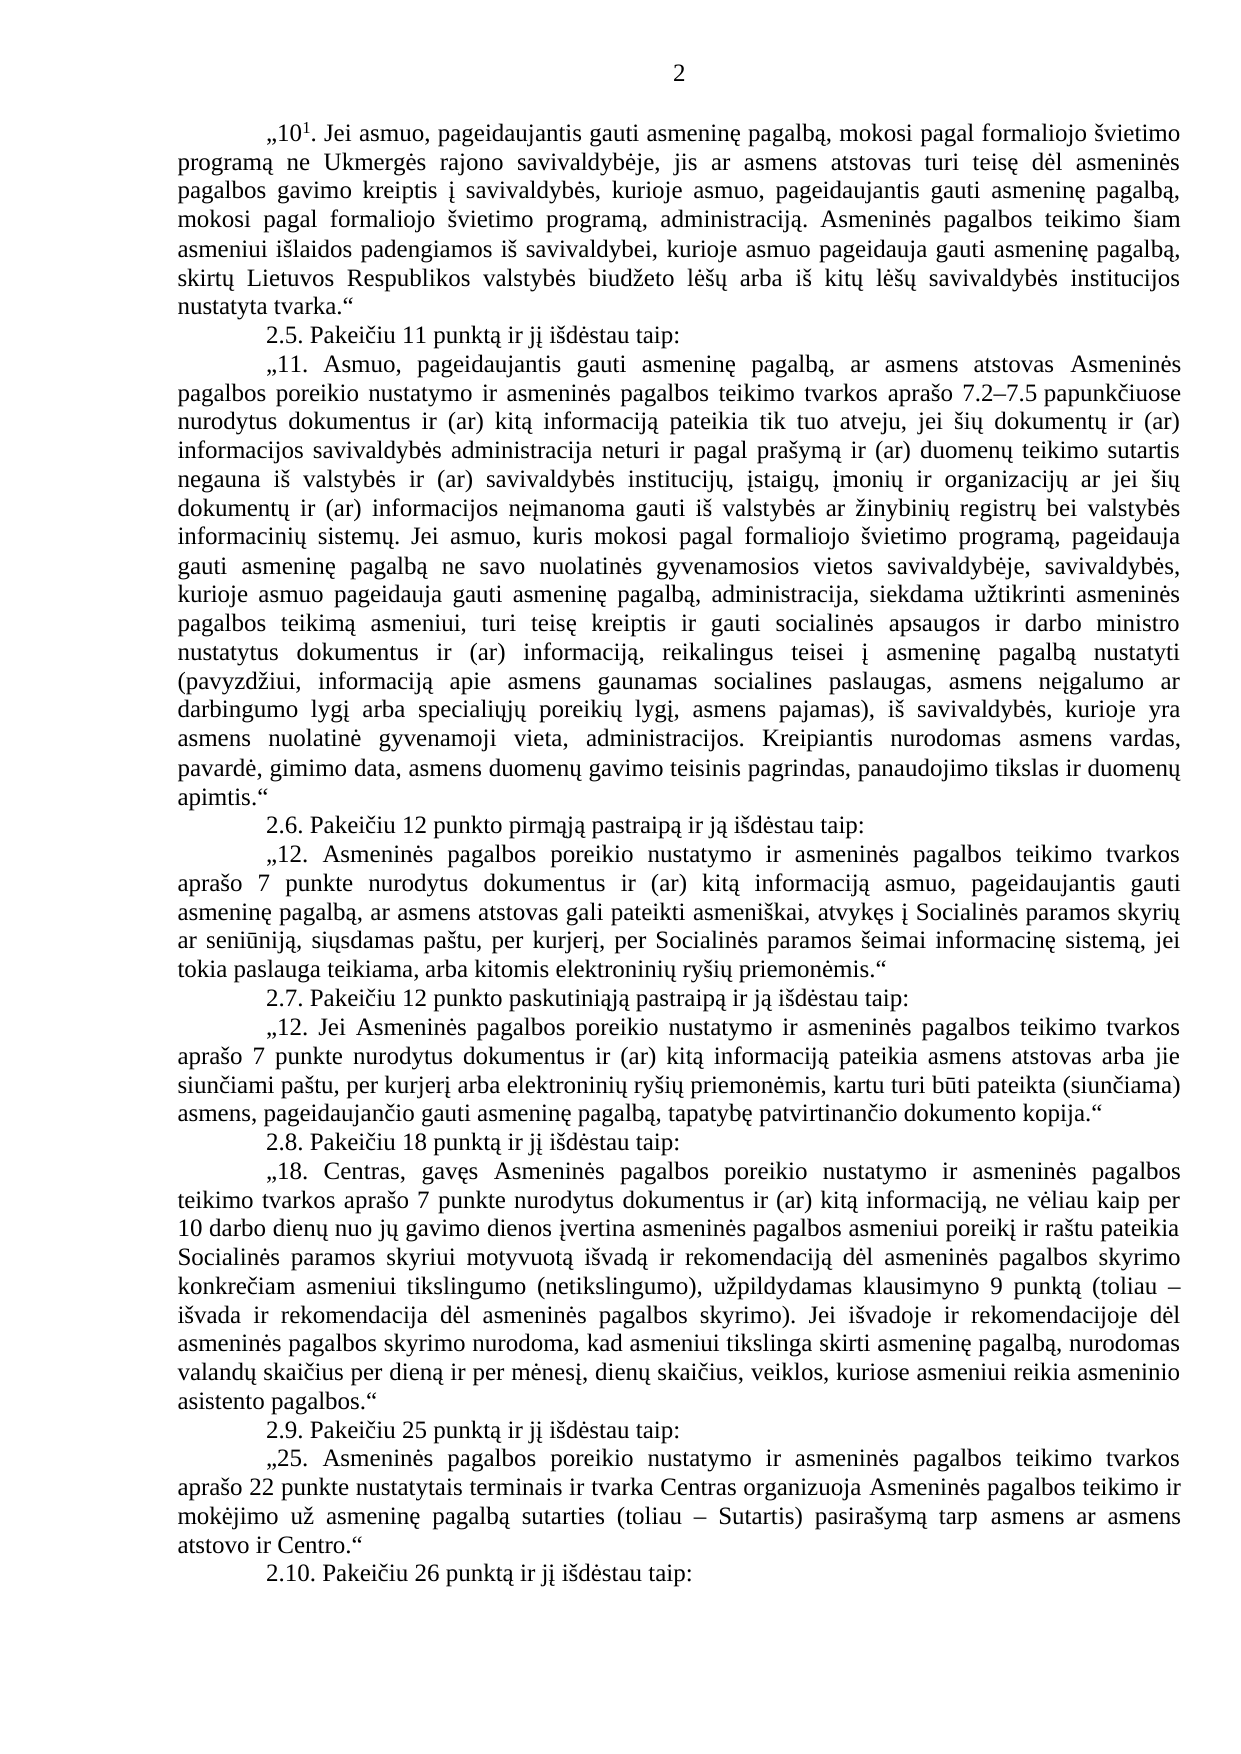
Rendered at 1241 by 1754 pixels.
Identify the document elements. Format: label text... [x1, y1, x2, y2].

text „12. Asmeninės pagalbos poreikio nustatymo ir asmeninės pagalbos teikimo tvarkos aprašo 7 punkte nurodytus dokumentus ir (ar) kitą informaciją asmuo, pageidaujantis gauti asmeninę pagalbą, ar asmens atstovas gali pateikti asmeniškai, atvykęs į Socialinės paramos skyrių ar seniūniją, siųsdamas paštu, per kurjerį, per Socialinės paramos šeimai informacinę sistemą, jei tokia paslauga teikiama, arba kitomis elektroninių ryšių priemonėmis.“ [177, 839, 1181, 983]
text „25. Asmeninės pagalbos poreikio nustatymo ir asmeninės pagalbos teikimo tvarkos aprašo 22 punkte nustatytais terminais ir tvarka Centras organizuoja Asmeninės pagalbos teikimo ir mokėjimo už asmeninę pagalbą sutarties (toliau – Sutartis) pasirašymą tarp asmens ar asmens atstovo ir Centro.“ [177, 1443, 1181, 1558]
text „18. Centras, gavęs Asmeninės pagalbos poreikio nustatymo ir asmeninės pagalbos teikimo tvarkos aprašo 7 punkte nurodytus dokumentus ir (ar) kitą informaciją, ne vėliau kaip per 10 darbo dienų nuo jų gavimo dienos įvertina asmeninės pagalbos asmeniui poreikį ir raštu pateikia Socialinės paramos skyriui motyvuotą išvadą ir rekomendaciją dėl asmeninės pagalbos skyrimo konkrečiam asmeniui tikslingumo (netikslingumo), užpildydamas klausimyno 9 punktą (toliau – išvada ir rekomendacija dėl asmeninės pagalbos skyrimo). Jei išvadoje ir rekomendacijoje dėl asmeninės pagalbos skyrimo nurodoma, kad asmeniui tikslinga skirti asmeninę pagalbą, nurodomas valandų skaičius per dieną ir per mėnesį, dienų skaičius, veiklos, kuriose asmeniui reikia asmeninio asistento pagalbos.“ [177, 1156, 1181, 1415]
text 2.7. Pakeičiu 12 punkto paskutiniąją pastraipą ir ją išdėstau taip: [177, 983, 1181, 1012]
text „11. Asmuo, pageidaujantis gauti asmeninę pagalbą, ar asmens atstovas Asmeninės pagalbos poreikio nustatymo ir asmeninės pagalbos teikimo tvarkos aprašo 7.2–7.5 papunkčiuose nurodytus dokumentus ir (ar) kitą informaciją pateikia tik tuo atveju, jei šių dokumentų ir (ar) informacijos savivaldybės administracija neturi ir pagal prašymą ir (ar) duomenų teikimo sutartis negauna iš valstybės ir (ar) savivaldybės institucijų, įstaigų, įmonių ir organizacijų ar jei šių dokumentų ir (ar) informacijos neįmanoma gauti iš valstybės ar žinybinių registrų bei valstybės informacinių sistemų. Jei asmuo, kuris mokosi pagal formaliojo švietimo programą, pageidauja gauti asmeninę pagalbą ne savo nuolatinės gyvenamosios vietos savivaldybėje, savivaldybės, kurioje asmuo pageidauja gauti asmeninę pagalbą, administracija, siekdama užtikrinti asmeninės pagalbos teikimą asmeniui, turi teisę kreiptis ir gauti socialinės apsaugos ir darbo ministro nustatytus dokumentus ir (ar) informaciją, reikalingus teisei į asmeninę pagalbą nustatyti (pavyzdžiui, informaciją apie asmens gaunamas socialines paslaugas, asmens neįgalumo ar darbingumo lygį arba specialiųjų poreikių lygį, asmens pajamas), iš savivaldybės, kurioje yra asmens nuolatinė gyvenamoji vieta, administracijos. Kreipiantis nurodomas asmens vardas, pavardė, gimimo data, asmens duomenų gavimo teisinis pagrindas, panaudojimo tikslas ir duomenų apimtis.“ [177, 349, 1181, 810]
text 2.5. Pakeičiu 11 punktą ir jį išdėstau taip: [177, 320, 1181, 349]
text 2.9. Pakeičiu 25 punktą ir jį išdėstau taip: [177, 1415, 1181, 1443]
text 2.6. Pakeičiu 12 punkto pirmąją pastraipą ir ją išdėstau taip: [177, 810, 1181, 839]
text „12. Jei Asmeninės pagalbos poreikio nustatymo ir asmeninės pagalbos teikimo tvarkos aprašo 7 punkte nurodytus dokumentus ir (ar) kitą informaciją pateikia asmens atstovas arba jie siunčiami paštu, per kurjerį arba elektroninių ryšių priemonėmis, kartu turi būti pateikta (siunčiama) asmens, pageidaujančio gauti asmeninę pagalbą, tapatybę patvirtinančio dokumento kopija.“ [177, 1012, 1181, 1127]
text 2.10. Pakeičiu 26 punktą ir jį išdėstau taip: [177, 1558, 1181, 1587]
text „101. Jei asmuo, pageidaujantis gauti asmeninę pagalbą, mokosi pagal formaliojo švietimo programą ne Ukmergės rajono savivaldybėje, jis ar asmens atstovas turi teisę dėl asmeninės pagalbos gavimo kreiptis į savivaldybės, kurioje asmuo, pageidaujantis gauti asmeninę pagalbą, mokosi pagal formaliojo švietimo programą, administraciją. Asmeninės pagalbos teikimo šiam asmeniui išlaidos padengiamos iš savivaldybei, kurioje asmuo pageidauja gauti asmeninę pagalbą, skirtų Lietuvos Respublikos valstybės biudžeto lėšų arba iš kitų lėšų savivaldybės institucijos nustatyta tvarka.“ [177, 118, 1181, 320]
text 2.8. Pakeičiu 18 punktą ir jį išdėstau taip: [177, 1127, 1181, 1156]
